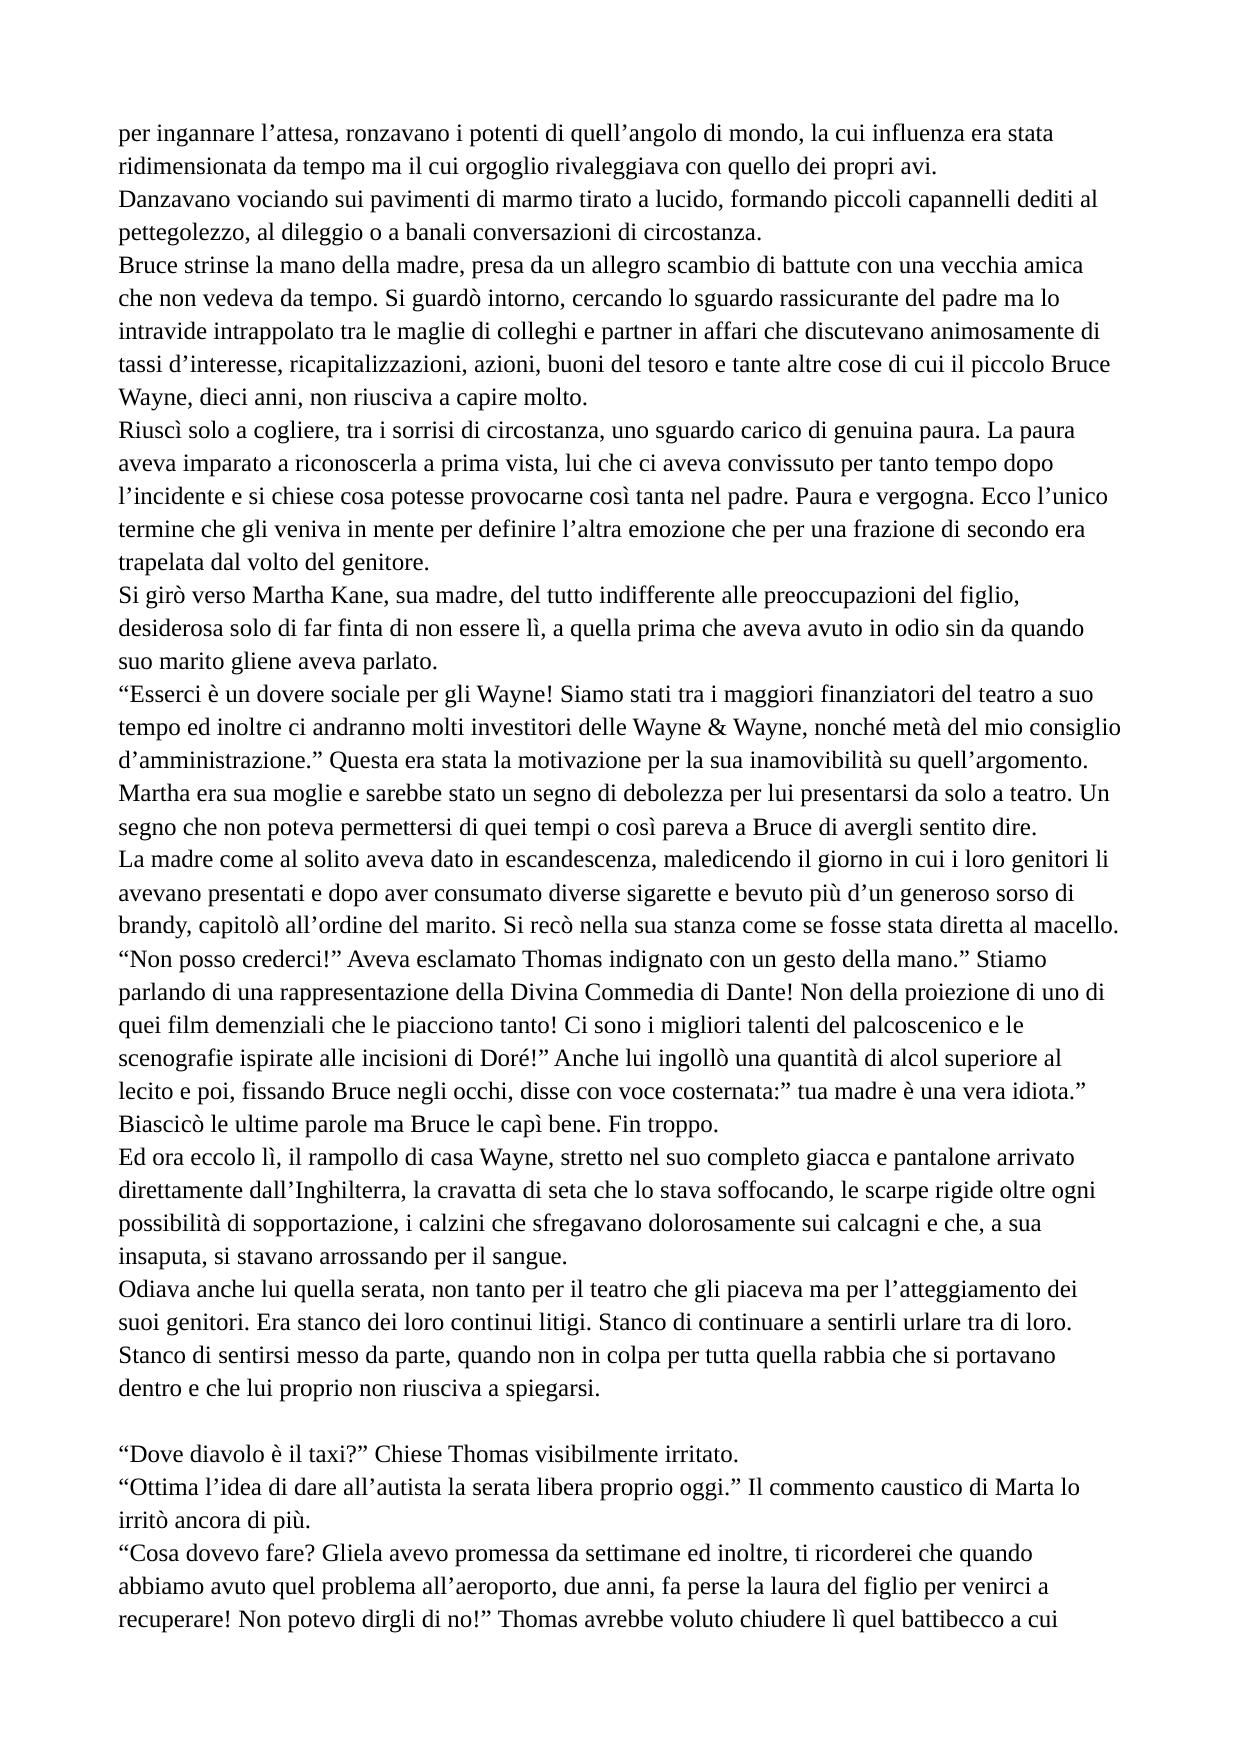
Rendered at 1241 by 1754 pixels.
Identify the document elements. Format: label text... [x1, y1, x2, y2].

text Danzavano vociando sui pavimenti di marmo tirato a lucido, formando piccoli capannelli dediti al pettegolezzo, al dileggio o a banali conversazioni di circostanza. [118, 184, 1122, 246]
text “Esserci è un dovere sociale per gli Wayne! Siamo stati tra i maggiori finanziatori del teatro a suo tempo ed inoltre ci andranno molti investitori delle Wayne & Wayne, nonché metà del mio consiglio d’amministrazione.” Questa era stata la motivazione per la sua inamovibilità su quell’argomento. Martha era sua moglie e sarebbe stato un segno di debolezza per lui presentarsi da solo a teatro. Un segno che non poteva permettersi di quei tempi o così pareva a Bruce di avergli sentito dire. [118, 679, 1122, 840]
text “Cosa dovevo fare? Gliela avevo promessa da settimane ed inoltre, ti ricorderei che quando abbiamo avuto quel problema all’aeroporto, due anni, fa perse la laura del figlio per venirci a recuperare! Non potevo dirgli di no!” Thomas avrebbe voluto chiudere lì quel battibecco a cui [118, 1538, 1122, 1633]
text “Non posso crederci!” Aveva esclamato Thomas indignato con un gesto della mano.” Stiamo parlando di una rappresentazione della Divina Commedia di Dante! Non della proiezione di uno di quei film demenziali che le piacciono tanto! Ci sono i migliori talenti del palcoscenico e le scenografie ispirate alle incisioni di Doré!” Anche lui ingollò una quantità di alcol superiore al lecito e poi, fissando Bruce negli occhi, disse con voce costernata:” tua madre è una vera idiota.” Biascicò le ultime parole ma Bruce le capì bene. Fin troppo. [118, 944, 1122, 1137]
text per ingannare l’attesa, ronzavano i potenti di quell’angolo di mondo, la cui influenza era stata ridimensionata da tempo ma il cui orgoglio rivaleggiava con quello dei propri avi. [118, 118, 1122, 180]
text Ed ora eccolo lì, il rampollo di casa Wayne, stretto nel suo completo giacca e pantalone arrivato direttamente dall’Inghilterra, la cravatta di seta che lo stava soffocando, le scarpe rigide oltre ogni possibilità di sopportazione, i calzini che sfregavano dolorosamente sui calcagni e che, a sua insaputa, si stavano arrossando per il sangue. [118, 1142, 1122, 1269]
text Bruce strinse la mano della madre, presa da un allegro scambio di battute con una vecchia amica che non vedeva da tempo. Si guardò intorno, cercando lo sguardo rassicurante del padre ma lo intravide intrappolato tra le maglie di colleghi e partner in affari che discutevano animosamente di tassi d’interesse, ricapitalizzazioni, azioni, buoni del tesoro e tante altre cose di cui il piccolo Bruce Wayne, dieci anni, non riusciva a capire molto. [118, 250, 1122, 411]
text Odiava anche lui quella serata, non tanto per il teatro che gli piaceva ma per l’atteggiamento dei suoi genitori. Era stanco dei loro continui litigi. Stanco di continuare a sentirli urlare tra di loro. Stanco di sentirsi messo da parte, quando non in colpa per tutta quella rabbia che si portavano dentro e che lui proprio non riusciva a spiegarsi. [118, 1274, 1122, 1402]
text La madre come al solito aveva dato in escandescenza, maledicendo il giorno in cui i loro genitori li avevano presentati e dopo aver consumato diverse sigarette e bevuto più d’un generoso sorso di brandy, capitolò all’ordine del marito. Si recò nella sua stanza come se fosse stata diretta al macello. [118, 844, 1122, 939]
text Riuscì solo a cogliere, tra i sorrisi di circostanza, uno sguardo carico di genuina paura. La paura aveva imparato a riconoscerla a prima vista, lui che ci aveva convissuto per tanto tempo dopo l’incidente e si chiese cosa potesse provocarne così tanta nel padre. Paura e vergogna. Ecco l’unico termine che gli veniva in mente per definire l’altra emozione che per una frazione di secondo era trapelata dal volto del genitore. [118, 415, 1122, 576]
text “Dove diavolo è il taxi?” Chiese Thomas visibilmente irritato. [118, 1439, 1122, 1468]
text “Ottima l’idea di dare all’autista la serata libera proprio oggi.” Il commento caustico di Marta lo irritò ancora di più. [118, 1472, 1122, 1534]
text Si girò verso Martha Kane, sua madre, del tutto indifferente alle preoccupazioni del figlio, desiderosa solo di far finta di non essere lì, a quella prima che aveva avuto in odio sin da quando suo marito gliene aveva parlato. [118, 580, 1122, 675]
